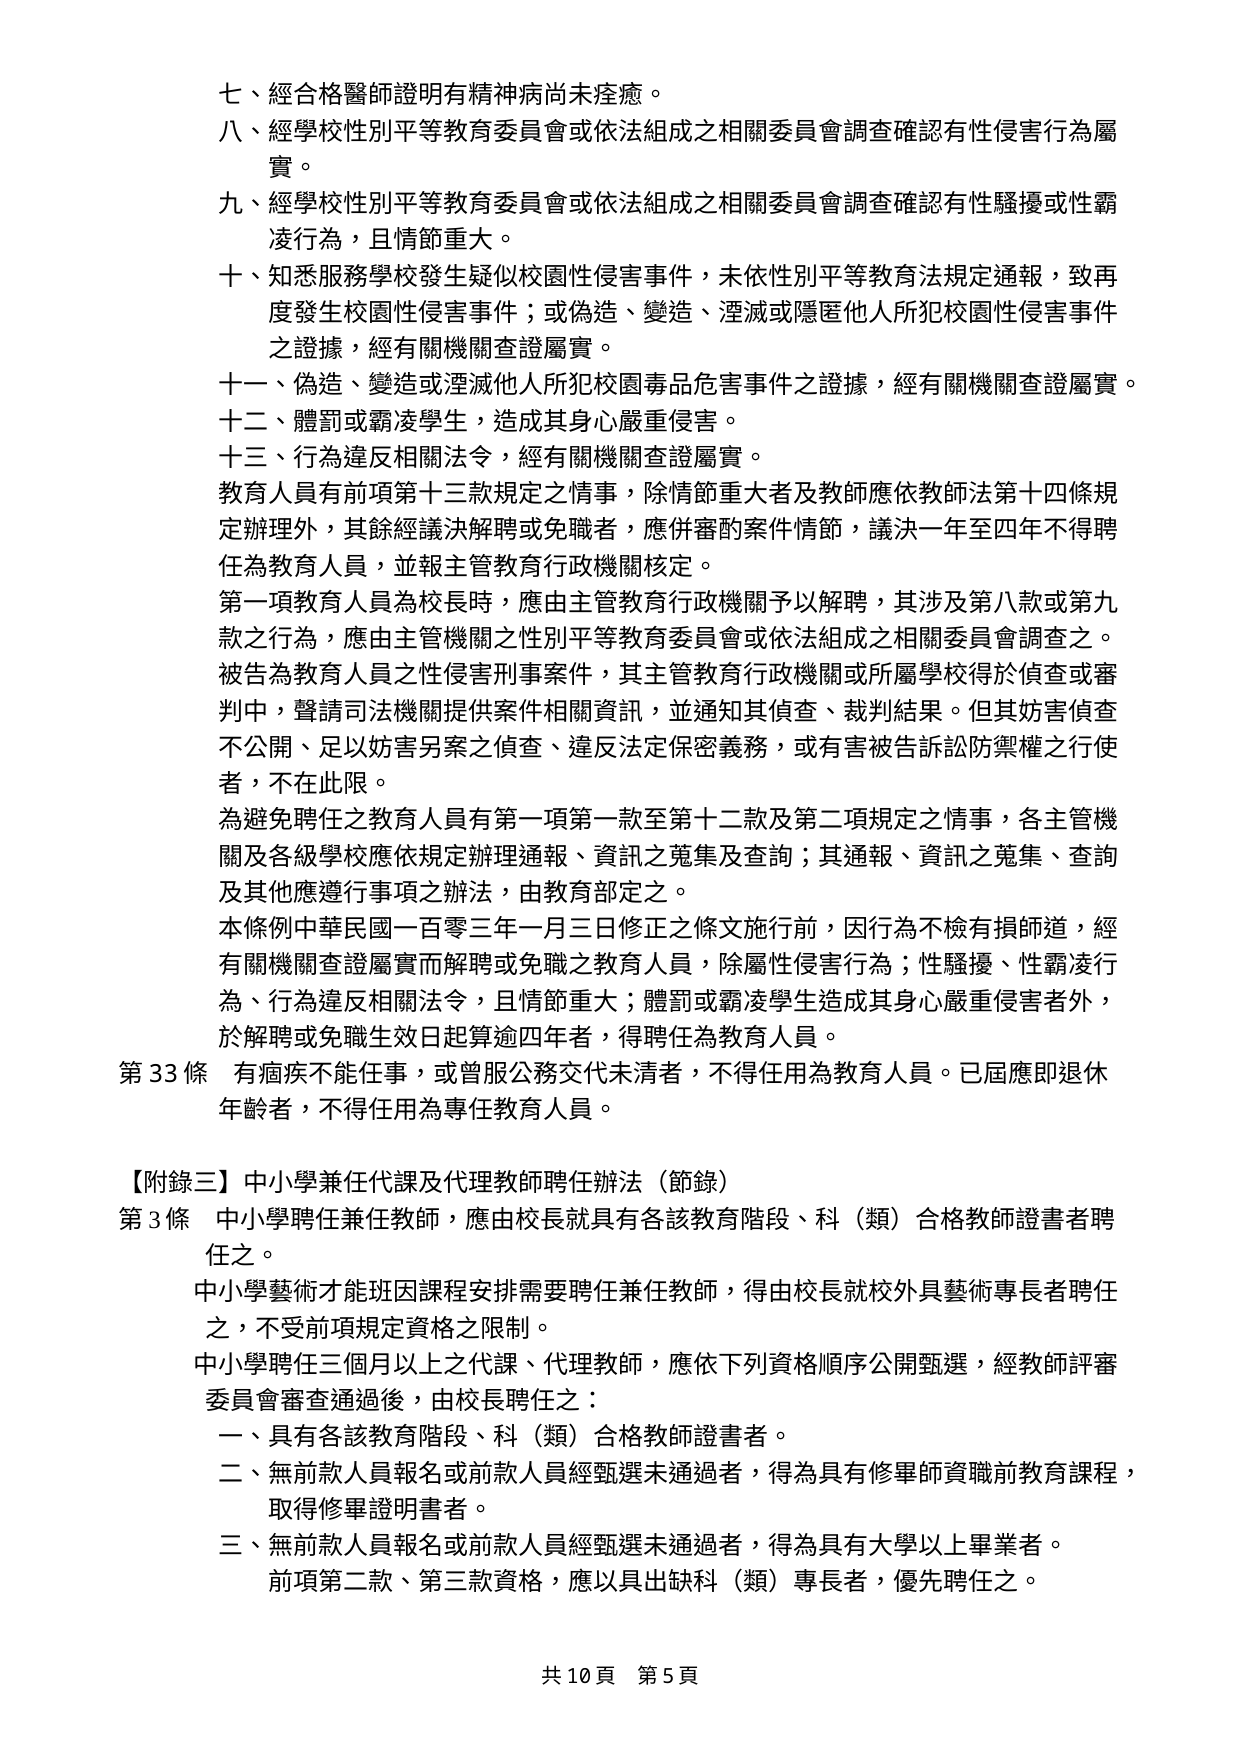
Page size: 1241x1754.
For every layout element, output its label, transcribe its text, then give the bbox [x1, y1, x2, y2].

text 第33條 有痼疾不能任事，或曾服公務交代未清者，不得任用為教育人員。已屆應即退休年齡者，不得任用為專任教育人員。 [118, 1054, 1122, 1126]
text 本條例中華民國一百零三年一月三日修正之條文施行前，因行為不檢有損師道，經有關機關查證屬實而解聘或免職之教育人員，除屬性侵害行為；性騷擾、性霸凌行為、行為違反相關法令，且情節重大；體罰或霸凌學生造成其身心嚴重侵害者外，於解聘或免職生效日起算逾四年者，得聘任為教育人員。 [218, 909, 1122, 1054]
text 八、經學校性別平等教育委員會或依法組成之相關委員會調查確認有性侵害行為屬實。 [218, 111, 1122, 184]
text 十三、行為違反相關法令，經有關機關查證屬實。 [218, 437, 1122, 474]
text 前項第二款、第三款資格，應以具出缺科（類）專長者，優先聘任之。 [218, 1562, 1122, 1598]
text 十、知悉服務學校發生疑似校園性侵害事件，未依性別平等教育法規定通報，致再度發生校園性侵害事件；或偽造、變造、湮滅或隱匿他人所犯校園性侵害事件之證據，經有關機關查證屬實。 [218, 256, 1122, 365]
text 教育人員有前項第十三款規定之情事，除情節重大者及教師應依教師法第十四條規定辦理外，其餘經議決解聘或免職者，應併審酌案件情節，議決一年至四年不得聘任為教育人員，並報主管教育行政機關核定。 [218, 474, 1122, 582]
text 七、經合格醫師證明有精神病尚未痊癒。 [218, 75, 1122, 111]
text 第一項教育人員為校長時，應由主管教育行政機關予以解聘，其涉及第八款或第九款之行為，應由主管機關之性別平等教育委員會或依法組成之相關委員會調查之。 [218, 582, 1122, 655]
text 中小學聘任三個月以上之代課、代理教師，應依下列資格順序公開甄選，經教師評審委員會審查通過後，由校長聘任之： [118, 1344, 1122, 1417]
text 中小學藝術才能班因課程安排需要聘任兼任教師，得由校長就校外具藝術專長者聘任之，不受前項規定資格之限制。 [118, 1272, 1122, 1344]
text 被告為教育人員之性侵害刑事案件，其主管教育行政機關或所屬學校得於偵查或審判中，聲請司法機關提供案件相關資訊，並通知其偵查、裁判結果。但其妨害偵查不公開、足以妨害另案之偵查、違反法定保密義務，或有害被告訴訟防禦權之行使者，不在此限。 [218, 655, 1122, 800]
text 二、無前款人員報名或前款人員經甄選未通過者，得為具有修畢師資職前教育課程，取得修畢證明書者。 [218, 1453, 1122, 1526]
text 十一、偽造、變造或湮滅他人所犯校園毒品危害事件之證據，經有關機關查證屬實。 [218, 365, 1122, 401]
text 一、具有各該教育階段、科（類）合格教師證書者。 [218, 1417, 1122, 1453]
text 為避免聘任之教育人員有第一項第一款至第十二款及第二項規定之情事，各主管機關及各級學校應依規定辦理通報、資訊之蒐集及查詢；其通報、資訊之蒐集、查詢及其他應遵行事項之辦法，由教育部定之。 [218, 800, 1122, 909]
text 第3條 中小學聘任兼任教師，應由校長就具有各該教育階段、科（類）合格教師證書者聘任之。 [118, 1199, 1122, 1272]
text 三、無前款人員報名或前款人員經甄選未通過者，得為具有大學以上畢業者。 [218, 1526, 1122, 1562]
text 九、經學校性別平等教育委員會或依法組成之相關委員會調查確認有性騷擾或性霸凌行為，且情節重大。 [218, 184, 1122, 256]
text 十二、體罰或霸凌學生，造成其身心嚴重侵害。 [218, 401, 1122, 437]
text 【附錄三】中小學兼任代課及代理教師聘任辦法（節錄） [118, 1162, 1122, 1199]
